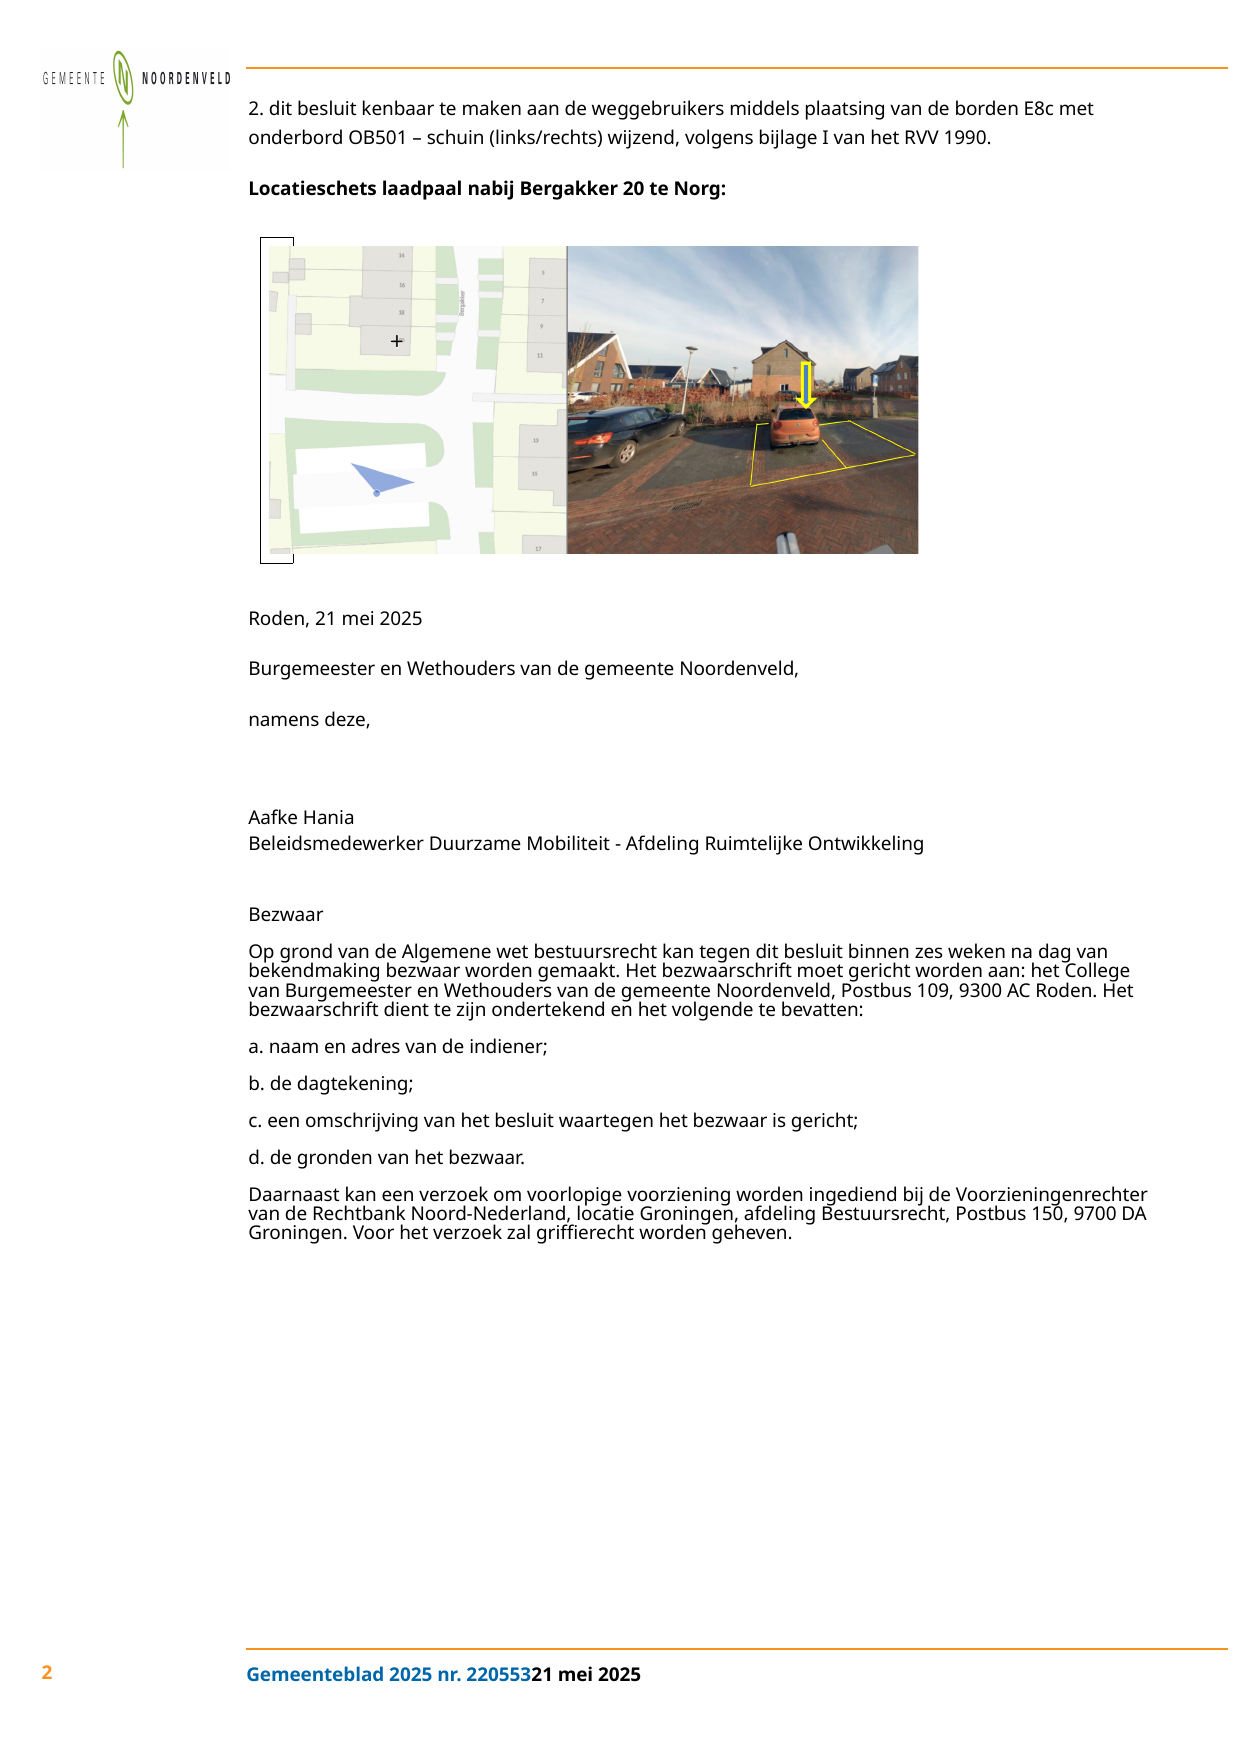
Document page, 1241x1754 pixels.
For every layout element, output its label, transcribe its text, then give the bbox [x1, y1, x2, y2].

text d. de gronden van het bezwaar. [248, 1149, 1152, 1168]
text Daarnaast kan een verzoek om voorlopige voorziening worden ingediend bij de Voorzieningenrechter van de Rechtbank Noord-Nederland, locatie Groningen, afdeling Bestuursrecht, Postbus 150, 9700 DA Groningen. Voor het verzoek zal griffierecht worden geheven. [248, 1186, 1152, 1243]
text 2. dit besluit kenbaar te maken aan de weggebruikers middels plaatsing van de borden E8c met onderbord OB501 – schuin (links/rechts) wijzend, volgens bijlage I van het RVV 1990. [248, 95, 1152, 150]
text Burgemeester en Wethouders van de gemeente Noordenveld, [248, 655, 1152, 681]
picture [268, 246, 919, 554]
text Locatieschets laadpaal nabij Bergakker 20 te Norg: [248, 175, 1152, 201]
text Op grond van de Algemene wet bestuursrecht kan tegen dit besluit binnen zes weken na dag van bekendmaking bezwaar worden gemaakt. Het bezwaarschrift moet gericht worden aan: het College van Burgemeester en Wethouders van de gemeente Noordenveld, Postbus 109, 9300 AC Roden. Het bezwaarschrift dient te zijn ondertekend en het volgende te bevatten: [248, 943, 1152, 1020]
text c. een omschrijving van het besluit waartegen het bezwaar is gericht; [248, 1112, 1152, 1131]
text b. de dagtekening; [248, 1075, 1152, 1094]
picture [41, 47, 231, 172]
text Roden, 21 mei 2025 [248, 605, 1152, 631]
text namens deze, [248, 706, 1152, 731]
text a. naam en adres van de indiener; [248, 1038, 1152, 1057]
text Beleidsmedewerker Duurzame Mobiliteit - Afdeling Ruimtelijke Ontwikkeling [248, 830, 1152, 855]
text Aafke Hania [248, 804, 1152, 830]
text Bezwaar [248, 906, 1152, 925]
